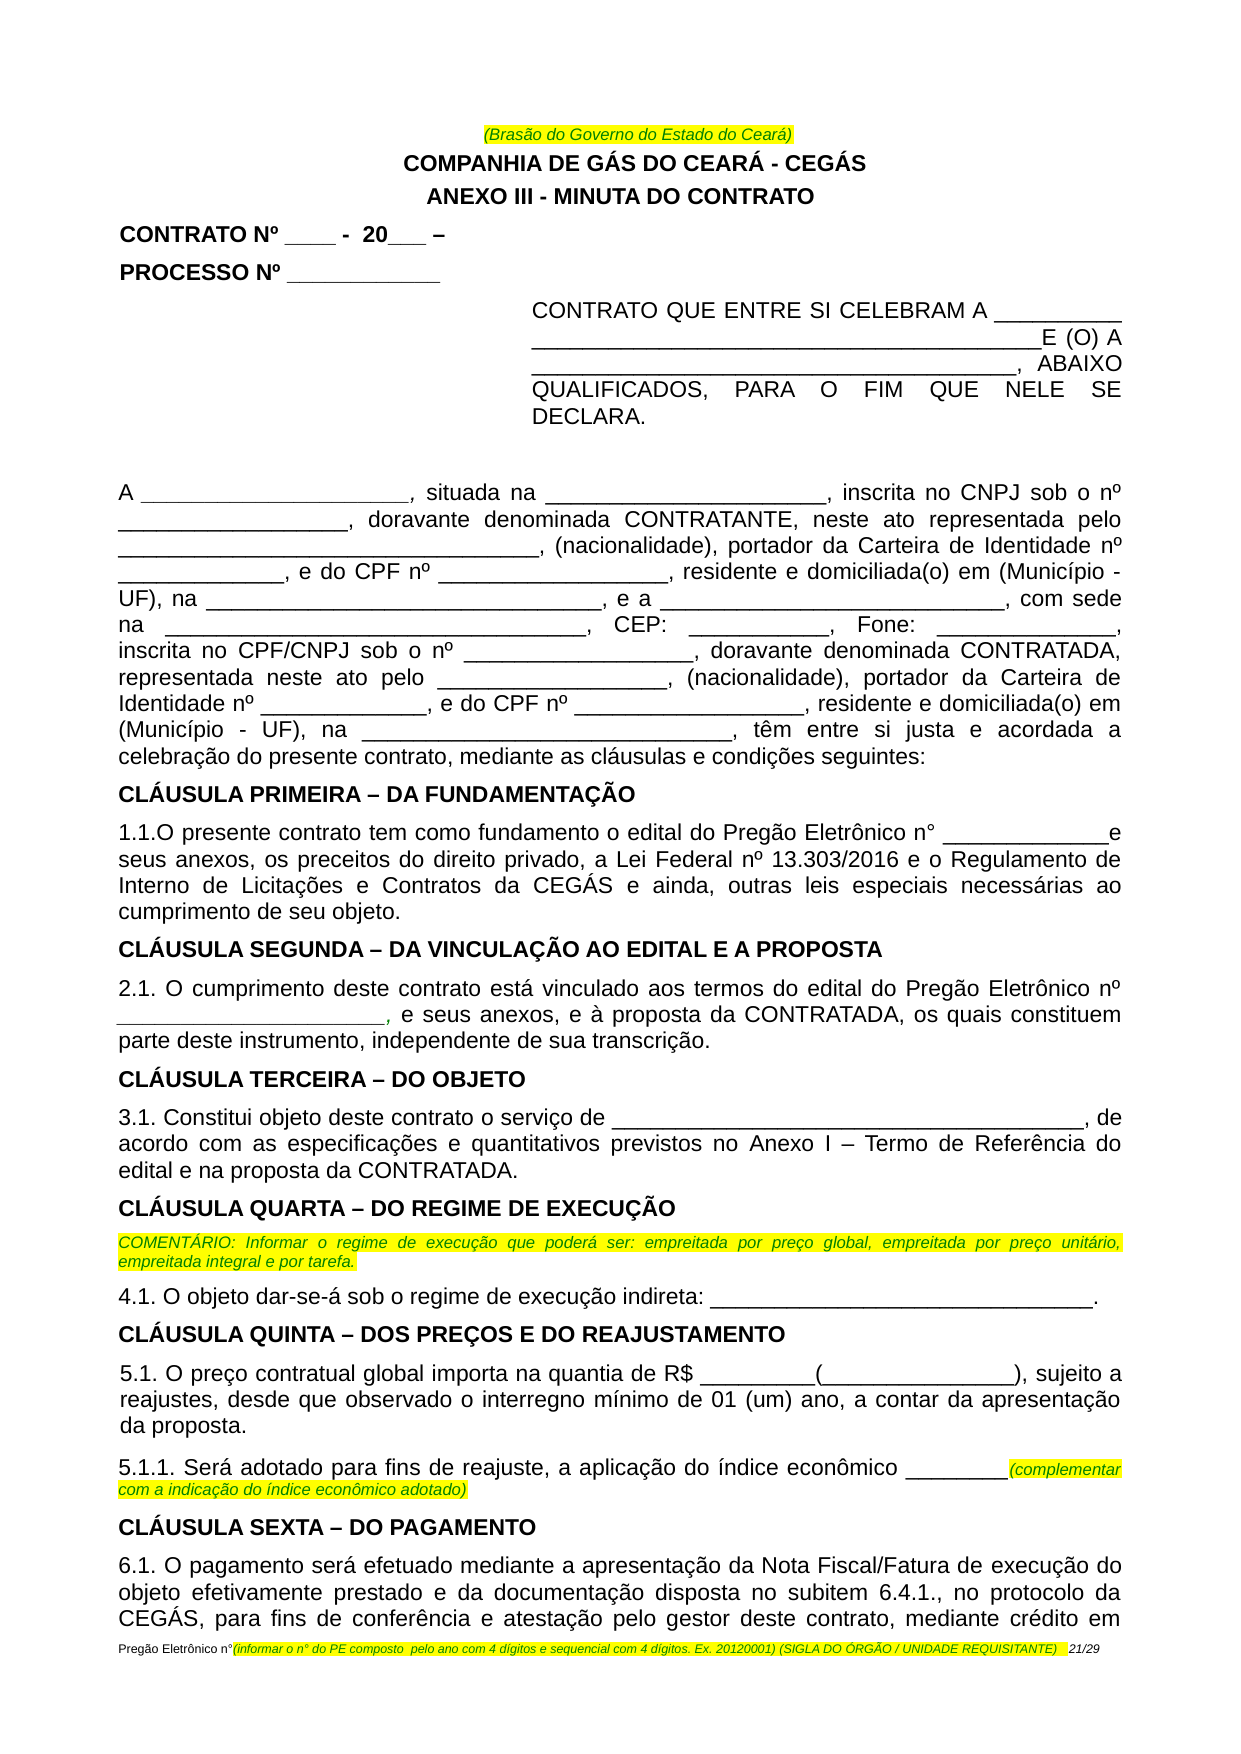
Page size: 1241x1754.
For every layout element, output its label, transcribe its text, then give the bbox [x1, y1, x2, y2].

text 5.1. O preço contratual global importa na quantia de R$ _________(_______________), sujeito a reajustes, desde que observado o interregno mínimo de 01 (um) ano, a contar da apresentação da proposta. [119, 1360, 1122, 1439]
text 6.1. O pagamento será efetuado mediante a apresentação da Nota Fiscal/Fatura de execução do objeto efetivamente prestado e da documentação disposta no subitem 6.4.1., no protocolo da CEGÁS, para fins de conferência e atestação pelo gestor deste contrato, mediante crédito em [118, 1552, 1122, 1631]
text CLÁUSULA PRIMEIRA – DA FUNDAMENTAÇÃO [118, 781, 1122, 807]
text CLÁUSULA QUINTA – DOS PREÇOS E DO REAJUSTAMENTO [118, 1321, 1122, 1348]
text 4.1. O objeto dar-se-á sob o regime de execução indireta: ______________________________. [118, 1283, 1122, 1309]
text A _____________________, situada na ______________________, inscrita no CNPJ sob o nº __________________, doravante denominada CONTRATANTE, neste ato representada pelo _________________________________, (nacionalidade), portador da Carteira de Identidade nº _____________, e do CPF nº __________________, residente e domiciliada(o) em (Município - UF), na _______________________________, e a ___________________________, com sede na _________________________________, CEP: ___________, Fone: ______________, inscrita no CPF/CNPJ sob o nº __________________, doravante denominada CONTRATADA, representada neste ato pelo __________________, (nacionalidade), portador da Carteira de Identidade nº _____________, e do CPF nº __________________, residente e domiciliada(o) em (Município - UF), na _____________________________, têm entre si justa e acordada a celebração do presente contrato, mediante as cláusulas e condições seguintes: [118, 479, 1122, 769]
text PROCESSO Nº ____________ [119, 259, 1122, 285]
text 2.1. O cumprimento deste contrato está vinculado aos termos do edital do Pregão Eletrônico nº _____________________, e seus anexos, e à proposta da CONTRATADA, os quais constituem parte deste instrumento, independente de sua transcrição. [118, 975, 1122, 1054]
text CONTRATO Nº ____ - 20___ – [119, 221, 1122, 247]
text ANEXO III - MINUTA DO CONTRATO [119, 183, 1122, 209]
text 3.1. Constitui objeto deste contrato o serviço de _____________________________________, de acordo com as especificações e quantitativos previstos no Anexo I – Termo de Referência do edital e na proposta da CONTRATADA. [118, 1104, 1122, 1183]
text CONTRATO QUE ENTRE SI CELEBRAM A __________ ________________________________________E (O) A ______________________________________, ABAIXO QUALIFICADOS, PARA O FIM QUE NELE SE DECLARA. [532, 297, 1122, 429]
text CLÁUSULA TERCEIRA – DO OBJETO [118, 1066, 1122, 1092]
text CLÁUSULA SEGUNDA – DA VINCULAÇÃO AO EDITAL E A PROPOSTA [118, 936, 1122, 963]
text 5.1.1. Será adotado para fins de reajuste, a aplicação do índice econômico ________(complementar com a indicação do índice econômico adotado) [118, 1453, 1122, 1499]
text CLÁUSULA SEXTA – DO PAGAMENTO [118, 1514, 1122, 1540]
text COMENTÁRIO: Informar o regime de execução que poderá ser: empreitada por preço global, empreitada por preço unitário, empreitada integral e por tarefa. [118, 1233, 1123, 1271]
text CLÁUSULA QUARTA – DO REGIME DE EXECUÇÃO [118, 1195, 1122, 1221]
text 1.1.O presente contrato tem como fundamento o edital do Pregão Eletrônico n° _____________e seus anexos, os preceitos do direito privado, a Lei Federal nº 13.303/2016 e o Regulamento de Interno de Licitações e Contratos da CEGÁS e ainda, outras leis especiais necessárias ao cumprimento de seu objeto. [118, 819, 1122, 924]
